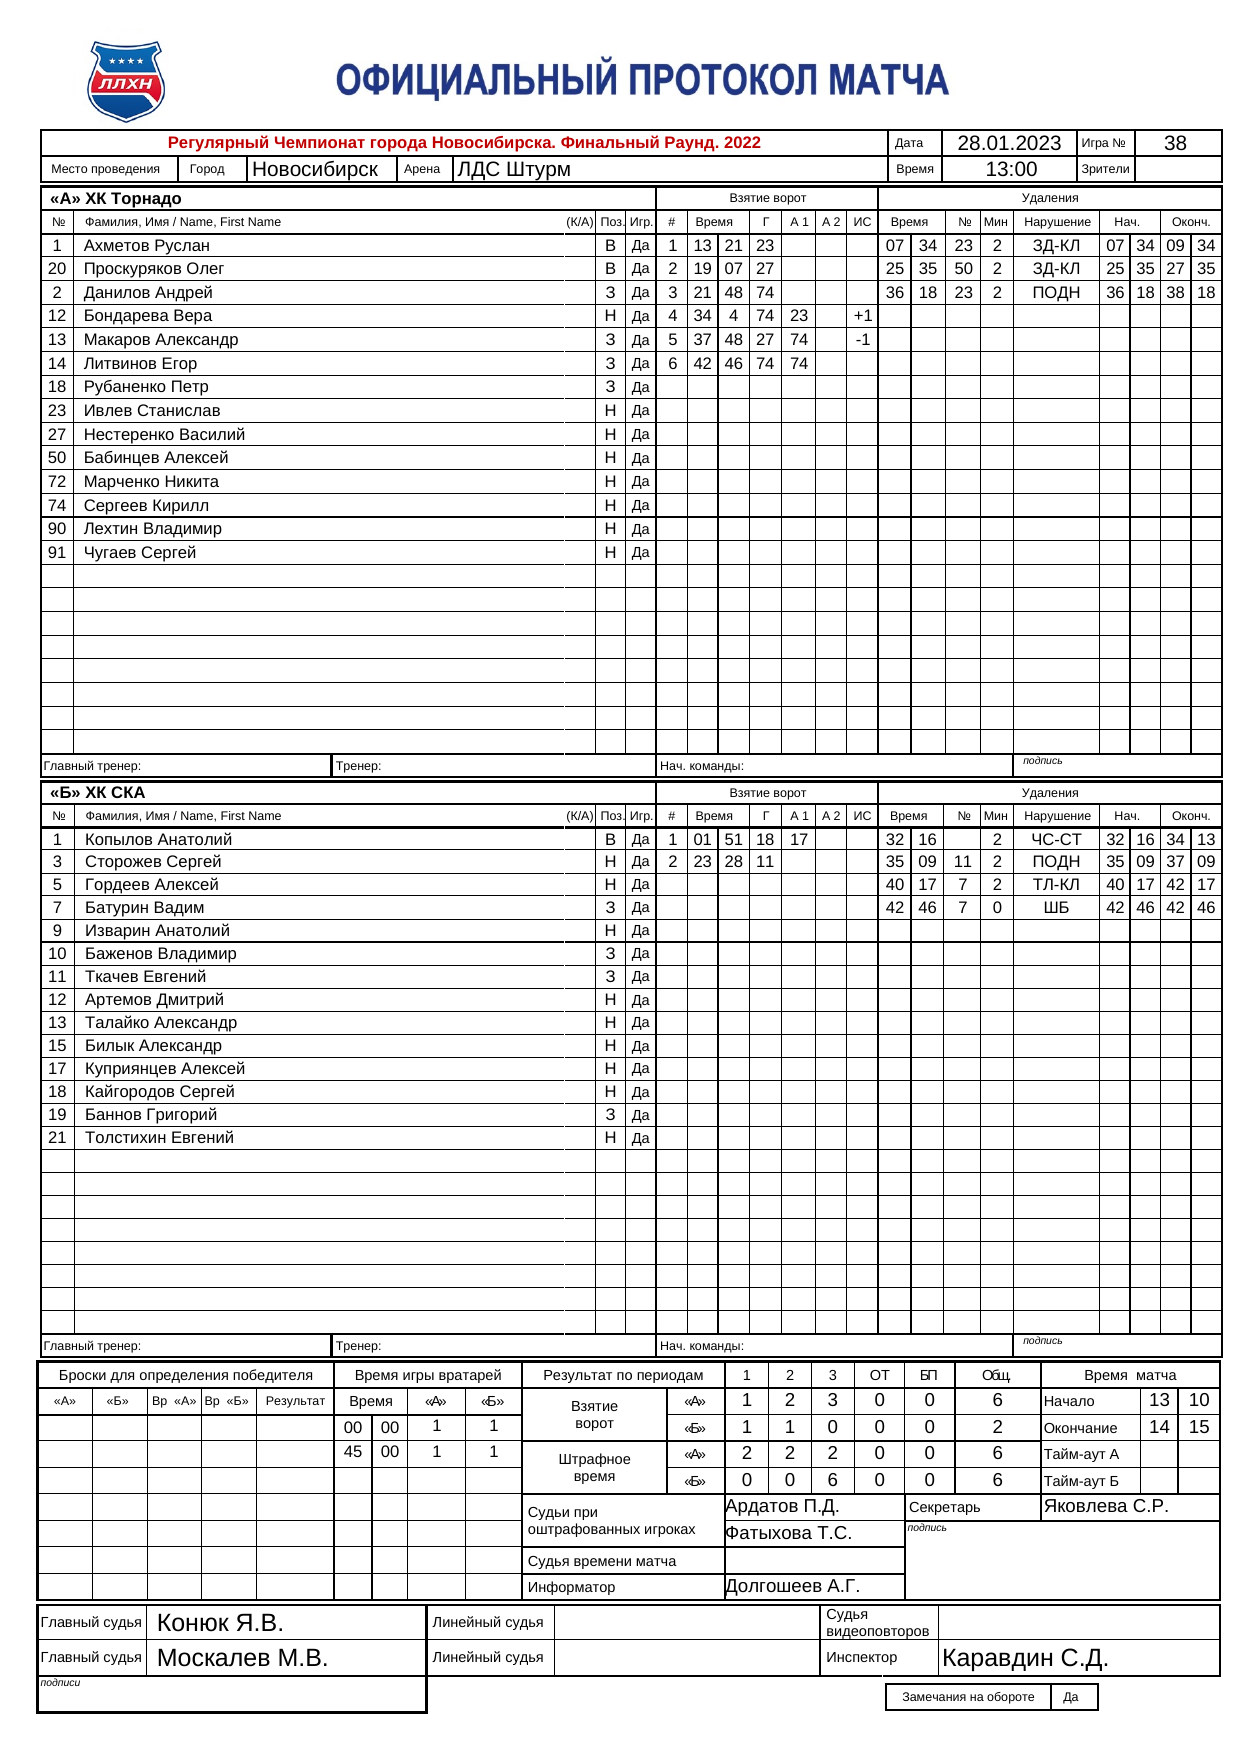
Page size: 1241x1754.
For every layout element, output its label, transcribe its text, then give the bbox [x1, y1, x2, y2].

table_cell [1131, 446, 1160, 469]
table_cell [847, 1035, 877, 1057]
table_cell Тайм-аут А [1042, 1441, 1140, 1467]
table_cell 0 [855, 1442, 904, 1467]
table_cell [1014, 1196, 1099, 1218]
table_cell [750, 1242, 781, 1264]
table_cell [565, 352, 595, 374]
table_cell [1131, 1288, 1160, 1310]
table_cell [1014, 1150, 1099, 1172]
table_cell [148, 1574, 201, 1599]
table_cell [1192, 1265, 1221, 1287]
table_cell [688, 730, 717, 753]
table_cell [1192, 1058, 1221, 1079]
table_cell [719, 707, 749, 729]
table_cell [750, 423, 781, 445]
table_cell Да [626, 896, 655, 918]
table_cell [719, 920, 749, 941]
table_cell [816, 1081, 846, 1103]
table_cell Данилов Андрей [74, 281, 564, 303]
table_cell [1014, 989, 1099, 1011]
table_cell [1131, 1104, 1160, 1126]
table_cell [750, 446, 781, 469]
table_cell [879, 470, 910, 493]
table_cell [565, 896, 595, 918]
table_cell [847, 1081, 877, 1103]
table_cell [1136, 157, 1221, 181]
table_cell [1192, 1127, 1221, 1149]
table_cell [1161, 470, 1190, 493]
table_cell [847, 281, 877, 303]
table_cell [39, 1468, 92, 1493]
table_cell [148, 1547, 201, 1573]
table_cell [981, 518, 1013, 540]
table_cell [626, 1196, 655, 1218]
table_cell «А» [668, 1389, 724, 1413]
table_cell [1014, 328, 1099, 351]
table_cell Г [750, 805, 781, 826]
table_cell подпись [906, 1522, 1219, 1599]
table_cell [847, 1242, 877, 1264]
table_cell [981, 1150, 1013, 1172]
table_cell [750, 1058, 781, 1079]
table_cell Поз. [596, 211, 625, 233]
table_cell [847, 588, 877, 611]
table_cell [1131, 966, 1160, 987]
table_cell [657, 518, 687, 540]
table_cell 32 [879, 829, 910, 849]
table_cell [1131, 328, 1160, 351]
table_cell Н [596, 518, 625, 540]
table_cell [1100, 1104, 1129, 1126]
table_cell [1192, 1173, 1221, 1195]
table_cell [565, 328, 595, 351]
table_cell [981, 1035, 1013, 1057]
table_cell [257, 1441, 333, 1467]
table_cell подпись [1014, 1335, 1221, 1356]
table_cell [1131, 1081, 1160, 1103]
table_cell [1100, 659, 1129, 682]
table_cell 11 [750, 850, 781, 872]
table_cell [946, 683, 980, 706]
table_cell [688, 1196, 717, 1218]
table_cell 2 [981, 235, 1013, 256]
table_cell 90 [42, 518, 73, 540]
table_cell [565, 683, 595, 706]
table_header Общ. [956, 1363, 1040, 1387]
table_cell [1014, 1081, 1099, 1103]
table_cell [1131, 1012, 1160, 1033]
table_cell Н [596, 1081, 625, 1103]
table_cell [565, 829, 595, 849]
table_cell [782, 1058, 815, 1079]
table_cell [466, 1494, 521, 1520]
table_cell [847, 1288, 877, 1310]
table_cell [782, 1173, 815, 1195]
table_cell Тренер: [333, 755, 655, 776]
table_cell [596, 565, 625, 587]
table_cell 15 [1179, 1415, 1219, 1440]
table_cell [565, 850, 595, 872]
table_cell [688, 612, 717, 634]
table_cell [719, 943, 749, 964]
table_cell [879, 565, 910, 587]
table_cell [912, 1012, 943, 1033]
table_cell [847, 494, 877, 516]
table_cell А 1 [782, 805, 815, 826]
table_cell [1131, 352, 1160, 374]
table_cell [879, 683, 910, 706]
table_cell 7 [944, 874, 980, 895]
table_cell [750, 1196, 781, 1218]
table_cell [847, 1127, 877, 1149]
table_cell [750, 1127, 781, 1149]
table_cell 35 [879, 850, 910, 872]
table_cell [657, 1311, 687, 1333]
table_cell [657, 1219, 687, 1241]
table_cell Ардатов П.Д. [726, 1495, 904, 1520]
table_cell [93, 1494, 147, 1520]
table_cell 0 [726, 1468, 768, 1493]
table_cell [719, 588, 749, 611]
table_cell Талайко Александр [75, 1012, 564, 1033]
table_cell [565, 1081, 595, 1103]
table_cell 45 [335, 1441, 371, 1467]
table_cell [981, 1265, 1013, 1287]
table_cell [688, 1127, 717, 1149]
table_header 38 [1136, 131, 1221, 155]
table_cell [750, 1173, 781, 1195]
table_cell Нач. команды: [657, 755, 1012, 776]
table_cell 10 [1179, 1389, 1219, 1413]
table_cell [596, 659, 625, 682]
table_cell [1131, 707, 1160, 729]
table_cell [1161, 1035, 1190, 1057]
table_cell 23 [782, 305, 815, 327]
table_cell [657, 1265, 687, 1287]
table_cell 7 [944, 896, 980, 918]
table_cell [782, 874, 815, 895]
table_cell [657, 446, 687, 469]
table_cell [816, 1219, 846, 1241]
table_cell [1100, 1012, 1129, 1033]
table_cell [1192, 494, 1221, 516]
table_cell [750, 399, 781, 422]
table_cell 21 [42, 1127, 74, 1149]
table_cell Да [626, 989, 655, 1011]
table_cell [565, 423, 595, 445]
table_cell Да [626, 352, 655, 374]
table_cell [688, 470, 717, 493]
table_cell [565, 470, 595, 493]
table_cell Да [626, 257, 655, 280]
table_cell Н [596, 1127, 625, 1149]
table_cell [657, 707, 687, 729]
table_header Результат по периодам [523, 1363, 724, 1387]
table_cell [1014, 1035, 1099, 1057]
table_cell Нарушение [1014, 805, 1099, 826]
table_cell 19 [42, 1104, 74, 1126]
table_cell [782, 920, 815, 941]
table_header Да [1052, 1685, 1097, 1709]
table_cell [750, 1035, 781, 1057]
table_cell [202, 1441, 256, 1467]
table_cell 40 [879, 874, 910, 895]
table_cell [335, 1468, 371, 1493]
table_cell [257, 1521, 333, 1546]
table_cell [39, 1521, 92, 1546]
table_cell [1131, 541, 1160, 564]
table_cell [750, 659, 781, 682]
table_cell Игр. [626, 805, 655, 826]
table_cell [1161, 1196, 1190, 1218]
table_cell 48 [719, 328, 749, 351]
table_cell [688, 896, 717, 918]
table_cell [148, 1494, 201, 1520]
table_cell [93, 1416, 147, 1440]
table_cell [816, 1104, 846, 1126]
table_cell [1131, 1173, 1160, 1195]
table_cell А 2 [816, 805, 846, 826]
table_cell [847, 659, 877, 682]
table_cell [946, 612, 980, 634]
table_cell [688, 446, 717, 469]
table_cell [657, 1012, 687, 1033]
table_cell [1192, 966, 1221, 987]
table_cell [257, 1416, 333, 1440]
table_cell В [596, 235, 625, 256]
table_cell [626, 565, 655, 587]
table_cell [944, 1219, 980, 1241]
table_cell З [596, 896, 625, 918]
table_cell [1014, 1173, 1099, 1195]
table_cell [202, 1416, 256, 1440]
table_cell [596, 1219, 625, 1241]
table_cell Да [626, 1058, 655, 1079]
table_cell Батурин Вадим [75, 896, 564, 918]
table_cell Г [750, 211, 781, 233]
table_cell [1131, 659, 1160, 682]
table_cell [1131, 565, 1160, 587]
table_cell [847, 565, 877, 587]
table_cell [879, 399, 910, 422]
table_cell 34 [1131, 235, 1160, 256]
table_cell 2 [769, 1442, 811, 1467]
table_cell Н [596, 1012, 625, 1033]
table_cell [688, 1081, 717, 1103]
table_cell [565, 920, 595, 941]
table_cell [782, 494, 815, 516]
table_cell [912, 1196, 943, 1218]
table_cell [816, 470, 846, 493]
table_cell [626, 707, 655, 729]
table_cell [782, 683, 815, 706]
table_cell [750, 636, 781, 658]
table_cell [879, 1219, 910, 1241]
table_cell [565, 1311, 595, 1333]
table_cell 0 [905, 1415, 954, 1440]
table_cell 3 [812, 1389, 854, 1413]
table_cell 35 [1131, 257, 1160, 280]
table_cell [816, 707, 846, 729]
table_cell [719, 565, 749, 587]
table_cell [782, 730, 815, 753]
table_cell [1014, 305, 1099, 327]
table_cell [1161, 1219, 1190, 1241]
table_cell [1100, 1150, 1129, 1172]
table_cell 34 [1161, 829, 1190, 849]
table_cell [946, 423, 980, 445]
table_cell [565, 399, 595, 422]
table_cell [912, 376, 945, 398]
table_cell [657, 874, 687, 895]
table_cell 17 [42, 1058, 74, 1079]
table_cell [981, 1288, 1013, 1310]
table_cell [879, 352, 910, 374]
table_cell Н [596, 920, 625, 941]
table_cell [946, 352, 980, 374]
table_cell Место проведения [42, 157, 177, 181]
table_cell 13:00 [943, 157, 1076, 181]
table_cell [719, 376, 749, 398]
table_cell [626, 1173, 655, 1195]
table_cell 18 [1131, 281, 1160, 303]
table_cell [1161, 352, 1190, 374]
table_cell 74 [750, 305, 781, 327]
table_cell Да [626, 305, 655, 327]
table_cell [946, 328, 980, 351]
table_cell Главный судья [39, 1606, 146, 1639]
table_cell [816, 1150, 846, 1172]
table_cell [1161, 446, 1190, 469]
table_cell [883, 1677, 1220, 1681]
table_cell 20 [42, 257, 73, 280]
table_cell Долгошеев А.Г. [726, 1575, 904, 1599]
table_cell [816, 376, 846, 398]
table_cell [912, 588, 945, 611]
table_cell Толстихин Евгений [75, 1127, 564, 1149]
table_cell [981, 305, 1013, 327]
table_cell [981, 612, 1013, 634]
table_cell Арена [398, 157, 452, 181]
table_cell [782, 966, 815, 987]
table_cell [1161, 1104, 1190, 1126]
table_cell [816, 636, 846, 658]
table_cell [912, 1288, 943, 1310]
table_header Регулярный Чемпионат города Новосибирска. Финальный Раунд. 2022 [42, 131, 887, 155]
table_cell [879, 636, 910, 658]
table_cell 18 [750, 829, 781, 849]
table_cell [981, 446, 1013, 469]
table_cell [816, 588, 846, 611]
table_cell [1192, 376, 1221, 398]
table_cell [1100, 1173, 1129, 1195]
table_cell Проскуряков Олег [74, 257, 564, 280]
table_cell [1014, 376, 1099, 398]
table_cell [1100, 730, 1129, 753]
table_cell Информатор [523, 1575, 724, 1599]
table_cell [912, 518, 945, 540]
table_cell [981, 1242, 1013, 1264]
table_cell [944, 1196, 980, 1218]
table_cell [408, 1547, 465, 1573]
table_cell [1161, 305, 1190, 327]
table_cell [1161, 1265, 1190, 1287]
table_cell [42, 1242, 74, 1264]
table_cell [1161, 636, 1190, 658]
table_cell [782, 1288, 815, 1310]
table_cell [879, 1242, 910, 1264]
table_header Удаления [879, 783, 1221, 803]
table_cell [1131, 399, 1160, 422]
table_cell [750, 518, 781, 540]
table_cell [657, 1150, 687, 1172]
table_cell [657, 966, 687, 987]
table_cell [657, 989, 687, 1011]
table_cell [1192, 1219, 1221, 1241]
table_cell [750, 943, 781, 964]
table_cell 74 [782, 328, 815, 351]
table_cell [750, 1150, 781, 1172]
table_cell [816, 920, 846, 941]
table_cell [1161, 1127, 1190, 1149]
table_cell 46 [1131, 896, 1160, 918]
table_cell [782, 399, 815, 422]
table_cell [39, 1494, 92, 1520]
table_cell [1014, 446, 1099, 469]
table_cell 2 [981, 874, 1013, 895]
table_cell [408, 1521, 465, 1546]
table_cell [1161, 376, 1190, 398]
table_cell [782, 376, 815, 398]
table_cell Ахметов Руслан [74, 235, 564, 256]
table_cell [944, 989, 980, 1011]
table_cell [1161, 518, 1190, 540]
table_cell [719, 446, 749, 469]
table_cell [1192, 612, 1221, 634]
table_cell [782, 1081, 815, 1103]
table_cell Макаров Александр [74, 328, 564, 351]
table_cell [408, 1494, 465, 1520]
table_cell [565, 376, 595, 398]
table_cell [879, 305, 910, 327]
table_cell Н [596, 989, 625, 1011]
table_cell [1192, 1081, 1221, 1103]
table_cell [657, 588, 687, 611]
table_cell [596, 1196, 625, 1218]
table_cell [373, 1494, 407, 1520]
table_cell «Б» [668, 1415, 724, 1440]
table_cell [816, 1265, 846, 1287]
table_cell [75, 1311, 564, 1333]
table_cell 6 [956, 1442, 1040, 1467]
table_cell Да [626, 874, 655, 895]
table_cell [1131, 423, 1160, 445]
table_cell [565, 636, 595, 658]
table_cell [688, 943, 717, 964]
table_cell [1192, 989, 1221, 1011]
table_cell Начало [1042, 1389, 1140, 1413]
table_cell [847, 874, 877, 895]
table_cell 7 [42, 896, 74, 918]
table_cell 36 [879, 281, 910, 303]
table_cell [981, 683, 1013, 706]
table_cell Да [626, 1127, 655, 1149]
table_cell [750, 1311, 781, 1333]
table_cell [148, 1521, 201, 1546]
table_cell [912, 1035, 943, 1057]
table_cell Да [626, 470, 655, 493]
table_cell Мин [981, 805, 1013, 826]
table_cell [912, 707, 945, 729]
table_cell [1161, 920, 1190, 941]
table_cell [719, 1104, 749, 1126]
table_cell [816, 565, 846, 587]
table_cell [565, 257, 595, 280]
table_cell [1131, 1311, 1160, 1333]
table_cell [42, 683, 73, 706]
table_cell [816, 1173, 846, 1195]
table_cell [74, 588, 564, 611]
table_cell [816, 257, 846, 280]
table_cell ИС [847, 805, 877, 826]
table_cell Конюк Я.В. [147, 1606, 425, 1639]
table_cell [1192, 305, 1221, 327]
table_cell [750, 1219, 781, 1241]
table_cell [596, 683, 625, 706]
table_cell Да [626, 1035, 655, 1057]
table_cell [816, 683, 846, 706]
table_cell [847, 257, 877, 280]
table_cell -1 [847, 328, 877, 351]
table_cell 2 [657, 257, 687, 280]
table_cell 18 [42, 1081, 74, 1103]
table_cell [1179, 1468, 1219, 1493]
table_cell [626, 1150, 655, 1172]
table_cell [1192, 588, 1221, 611]
table_cell Марченко Никита [74, 470, 564, 493]
table_cell 2 [956, 1415, 1040, 1440]
table_cell [626, 730, 655, 753]
table_cell [657, 1196, 687, 1218]
table_cell Н [596, 494, 625, 516]
table_cell [1014, 1219, 1099, 1241]
table_cell [1014, 494, 1099, 516]
table_cell № [42, 211, 73, 233]
table_cell 74 [782, 352, 815, 374]
table_cell [596, 1242, 625, 1264]
table_cell 0 [905, 1468, 954, 1493]
table_cell ПОДН [1014, 281, 1099, 303]
table_cell [981, 494, 1013, 516]
table_cell 09 [1192, 850, 1221, 872]
table_cell [565, 1219, 595, 1241]
table_cell 23 [42, 399, 73, 422]
table_cell [719, 989, 749, 1011]
table_cell [981, 565, 1013, 587]
table_cell (К/А) [565, 211, 595, 233]
table_cell [626, 1288, 655, 1310]
table_cell Баженов Владимир [75, 943, 564, 964]
table_cell [946, 446, 980, 469]
table_cell [847, 235, 877, 256]
table_cell [782, 257, 815, 280]
table_cell [816, 1196, 846, 1218]
table_cell [912, 659, 945, 682]
table_cell Да [626, 541, 655, 564]
table_cell [912, 730, 945, 753]
table_cell «А» [39, 1389, 92, 1413]
table_cell 07 [879, 235, 910, 256]
table_cell [782, 565, 815, 587]
table_cell [42, 1173, 74, 1195]
table_cell [981, 1173, 1013, 1195]
table_cell З [596, 352, 625, 374]
table_cell [1100, 943, 1129, 964]
table_cell [1192, 1012, 1221, 1033]
table_cell [816, 235, 846, 256]
table_cell [688, 1058, 717, 1079]
table_cell [565, 1196, 595, 1218]
table_cell [750, 541, 781, 564]
table_cell [657, 494, 687, 516]
table_cell [657, 1173, 687, 1195]
table_cell [688, 659, 717, 682]
table_header 1 [726, 1363, 768, 1387]
table_header «А» ХК Торнадо [42, 188, 655, 209]
table_cell [912, 1265, 943, 1287]
table_cell [1192, 518, 1221, 540]
table_cell [912, 612, 945, 634]
table_cell [1131, 943, 1160, 964]
table_cell [408, 1468, 465, 1493]
table_cell [257, 1547, 333, 1573]
table_cell [565, 541, 595, 564]
table_cell [879, 588, 910, 611]
table_cell [719, 1058, 749, 1079]
table_cell [782, 588, 815, 611]
table_cell [939, 1606, 1219, 1639]
table_cell [1161, 328, 1190, 351]
table_cell «А» [668, 1442, 724, 1467]
table_cell Взятие ворот [523, 1389, 666, 1440]
table_cell [912, 1150, 943, 1172]
table_cell [847, 829, 877, 849]
table_cell 0 [981, 896, 1013, 918]
table_cell [1014, 518, 1099, 540]
table_cell [782, 1104, 815, 1126]
table_cell Яковлева С.Р. [1042, 1495, 1219, 1520]
table_cell [1014, 659, 1099, 682]
table_cell [688, 1288, 717, 1310]
table_cell З [596, 966, 625, 987]
table_cell [847, 399, 877, 422]
table_cell [93, 1574, 147, 1599]
table_cell [879, 494, 910, 516]
table_cell [719, 541, 749, 564]
table_cell [782, 541, 815, 564]
table_cell (К/А) [565, 805, 595, 826]
table_cell 0 [812, 1415, 854, 1440]
table_cell [1100, 541, 1129, 564]
table_cell А 1 [782, 211, 815, 233]
table_cell [879, 989, 910, 1011]
table_cell [1161, 1311, 1190, 1333]
table_cell 07 [1100, 235, 1129, 256]
table_cell Н [596, 470, 625, 493]
table_cell 21 [688, 281, 717, 303]
table_cell [782, 281, 815, 303]
table_cell [74, 730, 564, 753]
table_cell [719, 1127, 749, 1149]
table_cell Кайгородов Сергей [75, 1081, 564, 1103]
table_cell 00 [373, 1416, 407, 1440]
table_cell [816, 943, 846, 964]
table_cell [466, 1547, 521, 1573]
table_cell [782, 636, 815, 658]
table_cell Судья видеоповторов [821, 1606, 938, 1639]
table_cell [1131, 494, 1160, 516]
table_cell [688, 1104, 717, 1126]
table_cell Чугаев Сергей [74, 541, 564, 564]
table_cell 4 [719, 305, 749, 327]
table_cell [1014, 1242, 1099, 1264]
table_cell [1192, 920, 1221, 941]
table_cell [750, 683, 781, 706]
table_cell Артемов Дмитрий [75, 989, 564, 1011]
table_cell подпись [1014, 755, 1221, 776]
table_cell [946, 588, 980, 611]
table_cell [981, 541, 1013, 564]
table_cell 1 [42, 829, 74, 849]
table_cell [879, 943, 910, 964]
table_cell 46 [719, 352, 749, 374]
table_cell [946, 636, 980, 658]
table_header Удаления [879, 188, 1221, 209]
table_cell [912, 446, 945, 469]
table_cell 17 [1131, 874, 1160, 895]
table_cell [847, 989, 877, 1011]
table_cell Судьи при оштрафованных игроках [523, 1495, 724, 1546]
table_cell 27 [750, 328, 781, 351]
table_cell [782, 659, 815, 682]
table_cell [657, 943, 687, 964]
table_cell [981, 588, 1013, 611]
table_cell [657, 1104, 687, 1126]
table_cell [782, 518, 815, 540]
table_cell [42, 1265, 74, 1287]
table_cell [688, 707, 717, 729]
table_cell Время [889, 157, 941, 181]
table_cell Да [626, 829, 655, 849]
table_cell Время [688, 805, 749, 826]
table_cell [1100, 494, 1129, 516]
table_cell [847, 470, 877, 493]
table_cell [688, 588, 717, 611]
table_cell Время [335, 1389, 407, 1413]
table_cell [1192, 541, 1221, 564]
table_cell [782, 1150, 815, 1172]
table_cell З [596, 328, 625, 351]
table_cell [981, 707, 1013, 729]
table_cell [944, 966, 980, 987]
table_cell [719, 1311, 749, 1333]
table_cell 74 [750, 352, 781, 374]
table_cell [719, 1173, 749, 1195]
table_cell ИС [847, 211, 877, 233]
table_cell Поз. [596, 805, 625, 826]
table_cell [1100, 920, 1129, 941]
table_cell Н [596, 541, 625, 564]
table_cell [912, 636, 945, 658]
table_cell Рубаненко Петр [74, 376, 564, 398]
table_cell [879, 1058, 910, 1079]
table_cell [750, 1104, 781, 1126]
table_cell [565, 1150, 595, 1172]
table_cell [1100, 470, 1129, 493]
table_cell Фатыхова Т.С. [726, 1521, 904, 1546]
table_cell [148, 1441, 201, 1467]
table_cell [1100, 1288, 1129, 1310]
table_cell [816, 541, 846, 564]
table_cell [1131, 376, 1160, 398]
table_cell [626, 612, 655, 634]
table_cell № [946, 211, 980, 233]
table_cell [719, 470, 749, 493]
table_cell 14 [42, 352, 73, 374]
table_cell [816, 1012, 846, 1033]
table_cell [719, 1150, 749, 1172]
table_cell [946, 659, 980, 682]
table_cell [565, 494, 595, 516]
table_cell [688, 1265, 717, 1287]
table_cell [1192, 707, 1221, 729]
table_cell [1014, 612, 1099, 634]
table_cell [1100, 1127, 1129, 1149]
table_cell [1192, 328, 1221, 351]
table_cell [912, 565, 945, 587]
table_cell [1014, 636, 1099, 658]
table_cell [1014, 966, 1099, 987]
table_cell [879, 1265, 910, 1287]
table_cell Н [596, 850, 625, 872]
table_cell Н [596, 1058, 625, 1079]
table_cell № [42, 805, 74, 826]
table_cell Тренер: [333, 1335, 655, 1356]
table_cell Штрафное время [523, 1442, 666, 1493]
table_cell 34 [1192, 235, 1221, 256]
table_cell [750, 612, 781, 634]
table_cell Ивлев Станислав [74, 399, 564, 422]
table_cell Результат [257, 1389, 333, 1413]
table_cell ШБ [1014, 896, 1099, 918]
table_cell [1131, 612, 1160, 634]
table_cell Копылов Анатолий [75, 829, 564, 849]
table_cell [719, 683, 749, 706]
table_cell [981, 423, 1013, 445]
table_cell [719, 896, 749, 918]
table_cell [816, 494, 846, 516]
table_cell [1100, 1311, 1129, 1333]
table_cell [944, 1104, 980, 1126]
table_cell 1 [726, 1389, 768, 1413]
table_cell [816, 829, 846, 849]
table_cell [750, 730, 781, 753]
table_cell Оконч. [1161, 805, 1221, 826]
table_cell [42, 1219, 74, 1241]
table_cell [719, 612, 749, 634]
table_cell 37 [1161, 850, 1190, 872]
table_cell [719, 659, 749, 682]
table_cell А 2 [816, 211, 846, 233]
table_cell [726, 1548, 904, 1573]
table_cell [1100, 1265, 1129, 1287]
table_cell [565, 588, 595, 611]
table_cell [816, 446, 846, 469]
table_cell [626, 1265, 655, 1287]
table_cell Да [626, 446, 655, 469]
table_cell [688, 1035, 717, 1057]
table_cell 13 [1141, 1389, 1177, 1413]
table_cell 1 [769, 1415, 811, 1440]
table_cell Фамилия, Имя / Name, First Name [74, 211, 565, 233]
table_cell [565, 1058, 595, 1079]
table_cell 01 [688, 829, 717, 849]
table_cell [202, 1468, 256, 1493]
table_cell [688, 376, 717, 398]
table_cell [1100, 612, 1129, 634]
table_cell [782, 235, 815, 256]
table_cell Бабинцев Алексей [74, 446, 564, 469]
table_cell [257, 1494, 333, 1520]
table_cell Н [596, 446, 625, 469]
table_cell [816, 874, 846, 895]
table_cell [1192, 423, 1221, 445]
table_cell 42 [688, 352, 717, 374]
table_cell [946, 518, 980, 540]
table_cell 74 [750, 281, 781, 303]
table_cell [782, 707, 815, 729]
table_cell [75, 1150, 564, 1172]
table_cell 23 [946, 235, 980, 256]
table_cell Да [626, 920, 655, 941]
table_cell [879, 1012, 910, 1033]
table_cell Город [179, 157, 246, 181]
table_cell Нарушение [1014, 211, 1099, 233]
table_cell 6 [812, 1468, 854, 1493]
table_cell [1161, 1242, 1190, 1264]
table_header 2 [769, 1363, 811, 1387]
table_cell Баннов Григорий [75, 1104, 564, 1126]
table_cell [1161, 659, 1190, 682]
table_cell [1161, 423, 1190, 445]
table_cell [93, 1441, 147, 1467]
table_cell [565, 989, 595, 1011]
table_cell [42, 1288, 74, 1310]
table_cell [719, 874, 749, 895]
table_cell [1100, 399, 1129, 422]
table_cell [202, 1521, 256, 1546]
table_cell [816, 1058, 846, 1079]
table_cell [657, 636, 687, 658]
table_cell [944, 1035, 980, 1057]
table_cell [1141, 1468, 1177, 1493]
table_cell [879, 1081, 910, 1103]
table_cell [912, 1219, 943, 1241]
table_cell [981, 1311, 1013, 1333]
table_cell [719, 399, 749, 422]
table_cell [782, 470, 815, 493]
table_cell [1141, 1441, 1177, 1467]
table_cell [1100, 305, 1129, 327]
table_cell [847, 1196, 877, 1218]
table_cell 23 [688, 850, 717, 872]
table_cell Каравдин С.Д. [939, 1640, 1219, 1675]
table_cell [1161, 1288, 1190, 1310]
table_cell [1014, 588, 1099, 611]
table_cell [565, 966, 595, 987]
table_cell [946, 541, 980, 564]
table_cell Н [596, 423, 625, 445]
table_cell [335, 1547, 371, 1573]
table_cell Фамилия, Имя / Name, First Name [75, 805, 565, 826]
table_cell [657, 1127, 687, 1149]
table_cell [816, 1311, 846, 1333]
table_cell [1014, 352, 1099, 374]
table_cell 09 [912, 850, 943, 872]
table_cell [657, 1081, 687, 1103]
table_cell [816, 730, 846, 753]
table_cell [750, 565, 781, 587]
table_cell [75, 1173, 564, 1195]
table_cell [912, 494, 945, 516]
table_cell [944, 1242, 980, 1264]
table_cell [1100, 446, 1129, 469]
table_cell [42, 565, 73, 587]
table_cell 09 [1161, 235, 1190, 256]
table_cell [626, 588, 655, 611]
table_cell [596, 1288, 625, 1310]
table_cell Да [626, 494, 655, 516]
table_cell [466, 1574, 521, 1599]
table_cell 18 [912, 281, 945, 303]
table_cell [946, 730, 980, 753]
table_cell [1100, 423, 1129, 445]
table_cell [1014, 943, 1099, 964]
table_cell [816, 399, 846, 422]
table_cell Вр «А» [148, 1389, 201, 1413]
table_cell [335, 1521, 371, 1546]
table_cell Да [626, 399, 655, 422]
table_cell 91 [42, 541, 73, 564]
table_cell 36 [1100, 281, 1129, 303]
table_cell Билык Александр [75, 1035, 564, 1057]
table_cell Да [626, 1104, 655, 1126]
table_cell Инспектор [821, 1640, 938, 1675]
table_cell [466, 1521, 521, 1546]
table_cell [1192, 636, 1221, 658]
table_cell [847, 1150, 877, 1172]
table_cell [257, 1468, 333, 1493]
table_cell [816, 1127, 846, 1149]
table_cell 12 [42, 989, 74, 1011]
table_cell Сторожев Сергей [75, 850, 564, 872]
table_cell [847, 850, 877, 872]
table_cell [782, 1012, 815, 1033]
table_cell [719, 1219, 749, 1241]
table_cell [1131, 1196, 1160, 1218]
table_cell [657, 1058, 687, 1079]
table_cell 2 [981, 257, 1013, 280]
table_cell 46 [912, 896, 943, 918]
table_cell [257, 1574, 333, 1599]
table_cell [946, 707, 980, 729]
table_cell 25 [879, 257, 910, 280]
table_cell Мин [981, 211, 1013, 233]
table_cell [596, 588, 625, 611]
table_cell [847, 1219, 877, 1241]
table_cell [847, 707, 877, 729]
table_cell Куприянцев Алексей [75, 1058, 564, 1079]
table_cell [596, 1265, 625, 1287]
table_header Время матча [1042, 1363, 1219, 1387]
table_cell [565, 1035, 595, 1057]
table_cell [42, 1196, 74, 1218]
table_cell [688, 423, 717, 445]
table_cell [565, 281, 595, 303]
table_cell [1192, 352, 1221, 374]
table_cell [981, 636, 1013, 658]
table_cell 35 [912, 257, 945, 280]
table_cell 0 [905, 1389, 954, 1413]
table_cell [688, 966, 717, 987]
table_cell 27 [750, 257, 781, 280]
table_cell [782, 1242, 815, 1264]
table_cell [1100, 1196, 1129, 1218]
table_cell [782, 1311, 815, 1333]
table_cell [1179, 1441, 1219, 1467]
table_cell [688, 1242, 717, 1264]
table_cell 6 [956, 1389, 1040, 1413]
table_cell Н [596, 305, 625, 327]
table_cell Время [879, 211, 945, 233]
table_cell [750, 896, 781, 918]
table_cell [373, 1574, 407, 1599]
table_cell [847, 1265, 877, 1287]
table_cell [847, 636, 877, 658]
table_cell [946, 494, 980, 516]
table_cell [944, 829, 980, 849]
table_cell [202, 1494, 256, 1520]
table_cell [688, 541, 717, 564]
table_cell [816, 281, 846, 303]
table_cell Да [626, 235, 655, 256]
table_cell [847, 1173, 877, 1195]
table_cell [1161, 1150, 1190, 1172]
table_cell 42 [1161, 874, 1190, 895]
table_cell «А» [408, 1389, 465, 1413]
table_cell [944, 1081, 980, 1103]
table_cell [719, 1012, 749, 1033]
table_cell 09 [1131, 850, 1160, 872]
table_header «Б» ХК СКА [42, 783, 655, 803]
table_cell [688, 565, 717, 587]
table_cell [750, 874, 781, 895]
table_cell [847, 1058, 877, 1079]
table_cell [782, 612, 815, 634]
table_cell 16 [1131, 829, 1160, 849]
table_cell 51 [719, 829, 749, 849]
table_cell [565, 1173, 595, 1195]
table_cell 46 [1192, 896, 1221, 918]
table_cell [657, 683, 687, 706]
table_cell [816, 989, 846, 1011]
table_cell [816, 518, 846, 540]
table_cell [981, 352, 1013, 374]
table_cell [816, 850, 846, 872]
table_cell [1192, 1311, 1221, 1333]
table_cell 11 [42, 966, 74, 987]
table_cell [847, 423, 877, 445]
table_cell [782, 1196, 815, 1218]
table_cell [657, 1242, 687, 1264]
table_cell 17 [782, 829, 815, 849]
table_cell [816, 305, 846, 327]
table_cell Да [626, 943, 655, 964]
table_cell [74, 707, 564, 729]
table_cell 19 [688, 257, 717, 280]
table_cell З [596, 376, 625, 398]
table_cell [847, 730, 877, 753]
table_cell [847, 966, 877, 987]
table_cell [879, 1104, 910, 1126]
table_cell [1131, 730, 1160, 753]
table_cell [750, 707, 781, 729]
table_cell 2 [42, 281, 73, 303]
table_cell [782, 1035, 815, 1057]
table_cell 40 [1100, 874, 1129, 895]
table_cell [879, 1196, 910, 1218]
table_cell [912, 399, 945, 422]
table_cell 1 [408, 1441, 465, 1467]
table_cell [981, 376, 1013, 398]
table_cell [1192, 1150, 1221, 1172]
table_cell [782, 943, 815, 964]
table_cell [688, 920, 717, 941]
table_cell Изварин Анатолий [75, 920, 564, 941]
table_cell 4 [657, 305, 687, 327]
table_cell [565, 565, 595, 587]
table_cell [981, 1196, 1013, 1218]
table_cell [335, 1494, 371, 1520]
table_cell [1100, 989, 1129, 1011]
table_cell [565, 730, 595, 753]
table_cell Да [626, 281, 655, 303]
table_cell [750, 966, 781, 987]
table_cell [688, 399, 717, 422]
table_cell [1161, 1081, 1190, 1103]
table_cell [912, 328, 945, 351]
table_cell [688, 518, 717, 540]
table_cell 35 [1100, 850, 1129, 872]
table_cell [981, 920, 1013, 941]
table_cell [719, 966, 749, 987]
table_cell ЗД-КЛ [1014, 235, 1099, 256]
table_cell [373, 1547, 407, 1573]
table_cell 38 [1161, 281, 1190, 303]
table_cell # [657, 211, 687, 233]
table_cell [596, 636, 625, 658]
table_cell 13 [1192, 829, 1221, 849]
table_cell [1131, 920, 1160, 941]
table_cell 2 [726, 1442, 768, 1467]
table_cell [688, 874, 717, 895]
table_cell [946, 376, 980, 398]
table_cell [944, 1173, 980, 1195]
table_header Игра № [1078, 131, 1134, 155]
table_cell [1161, 989, 1190, 1011]
table_cell [1014, 1311, 1099, 1333]
table_cell [782, 423, 815, 445]
table_cell [657, 423, 687, 445]
table_cell [719, 636, 749, 658]
table_cell [879, 1035, 910, 1057]
table_cell [565, 235, 595, 256]
table_cell [944, 1127, 980, 1149]
table_cell [981, 989, 1013, 1011]
table_cell [626, 636, 655, 658]
table_cell [912, 966, 943, 987]
table_cell [912, 989, 943, 1011]
table_cell [1192, 446, 1221, 469]
table_cell 27 [1161, 257, 1190, 280]
table_cell 34 [688, 305, 717, 327]
table_cell Главный тренер: [42, 755, 330, 776]
table_cell [596, 707, 625, 729]
table_cell [596, 730, 625, 753]
table_cell [565, 1012, 595, 1033]
table_cell [879, 518, 910, 540]
table_cell [1161, 494, 1190, 516]
table_cell [688, 494, 717, 516]
table_cell 2 [812, 1442, 854, 1467]
table_cell [782, 850, 815, 872]
table_cell [596, 1173, 625, 1195]
table_cell Гордеев Алексей [75, 874, 564, 895]
table_cell [1161, 966, 1190, 987]
table_cell [1192, 1035, 1221, 1057]
table_cell Окончание [1042, 1415, 1140, 1440]
table_cell 34 [912, 235, 945, 256]
table_cell [816, 423, 846, 445]
table_cell [1161, 1173, 1190, 1195]
table_cell [1161, 730, 1190, 753]
table_cell [565, 1127, 595, 1149]
table_header ОТ [855, 1363, 904, 1387]
table_cell Судья времени матча [523, 1548, 724, 1573]
table_cell [782, 989, 815, 1011]
table_cell [944, 1150, 980, 1172]
table_cell [1131, 1219, 1160, 1241]
table_cell [879, 920, 910, 941]
table_cell [750, 470, 781, 493]
table_cell [565, 1265, 595, 1287]
table_cell [879, 1150, 910, 1172]
table_cell [912, 1081, 943, 1103]
table_cell [816, 328, 846, 351]
table_cell 0 [855, 1468, 904, 1493]
table_cell [565, 1242, 595, 1264]
table_cell 0 [855, 1389, 904, 1413]
table_cell Оконч. [1161, 211, 1221, 233]
table_cell [719, 1288, 749, 1310]
table_cell [879, 541, 910, 564]
table_cell [750, 1265, 781, 1287]
table_cell [626, 1242, 655, 1264]
table_cell 37 [688, 328, 717, 351]
table_cell [565, 518, 595, 540]
table_cell [1014, 423, 1099, 445]
table_cell 3 [657, 281, 687, 303]
table_cell ТЛ-КЛ [1014, 874, 1099, 895]
table_cell 11 [944, 850, 980, 872]
table_cell [946, 399, 980, 422]
table_cell [626, 1219, 655, 1241]
table_cell [946, 305, 980, 327]
table_cell [1014, 1288, 1099, 1310]
table_cell [946, 470, 980, 493]
picture [5, 28, 1179, 129]
table_cell [1192, 659, 1221, 682]
table_cell [750, 1012, 781, 1033]
table_cell [1014, 683, 1099, 706]
table_cell 12 [42, 305, 73, 327]
table_cell [879, 707, 910, 729]
table_cell Сергеев Кирилл [74, 494, 564, 516]
table_cell [879, 376, 910, 398]
table_cell ЗД-КЛ [1014, 257, 1099, 280]
table_cell 1 [466, 1441, 521, 1467]
table_cell [1192, 1196, 1221, 1218]
table_cell [555, 1606, 819, 1639]
table_cell [879, 659, 910, 682]
table_cell [626, 1311, 655, 1333]
table_cell [719, 1242, 749, 1264]
table_cell [847, 683, 877, 706]
table_cell 07 [719, 257, 749, 280]
table_cell [879, 423, 910, 445]
table_cell 6 [956, 1468, 1040, 1493]
table_cell [816, 1288, 846, 1310]
table_cell [93, 1547, 147, 1573]
table_cell [75, 1242, 564, 1264]
table_cell [1161, 943, 1190, 964]
table_cell 0 [769, 1468, 811, 1493]
table_cell 15 [42, 1035, 74, 1057]
table_cell [981, 1104, 1013, 1126]
table_cell подписи [39, 1677, 425, 1711]
table_cell [981, 1127, 1013, 1149]
table_cell 17 [912, 874, 943, 895]
table_cell [657, 470, 687, 493]
table_cell [719, 730, 749, 753]
table_cell [688, 989, 717, 1011]
table_cell 5 [42, 874, 74, 895]
table_cell [657, 896, 687, 918]
table_cell [1100, 707, 1129, 729]
table_cell [657, 565, 687, 587]
table_cell [1131, 1058, 1160, 1079]
table_cell [912, 423, 945, 445]
table_cell [944, 920, 980, 941]
table_cell [816, 612, 846, 634]
table_cell [912, 1173, 943, 1195]
table_cell [42, 1311, 74, 1333]
table_cell З [596, 1104, 625, 1126]
table_cell Вр «Б» [202, 1389, 256, 1413]
table_cell [912, 470, 945, 493]
table_cell [1161, 565, 1190, 587]
table_cell [782, 1127, 815, 1149]
table_cell [1100, 588, 1129, 611]
table_cell [1131, 305, 1160, 327]
table_cell [565, 707, 595, 729]
table_cell [202, 1547, 256, 1573]
table_cell Лехтин Владимир [74, 518, 564, 540]
table_cell [39, 1441, 92, 1467]
table_cell [981, 399, 1013, 422]
table_cell [719, 423, 749, 445]
table_header БП [905, 1363, 954, 1387]
table_cell Нач. [1100, 805, 1160, 826]
table_cell [1192, 1288, 1221, 1310]
table_cell [816, 966, 846, 987]
table_cell [944, 1265, 980, 1287]
table_cell 17 [1192, 874, 1221, 895]
table_cell [42, 636, 73, 658]
table_cell [408, 1574, 465, 1599]
table_cell 74 [42, 494, 73, 516]
table_cell Игр. [626, 211, 655, 233]
table_cell [42, 1150, 74, 1172]
table_cell Москалев М.В. [147, 1640, 425, 1675]
table_cell [912, 943, 943, 964]
table_header Взятие ворот [657, 783, 877, 803]
table_cell [688, 636, 717, 658]
table_cell «Б » [466, 1389, 521, 1413]
table_cell Нач. [1100, 211, 1160, 233]
table_cell [981, 659, 1013, 682]
table_cell [847, 446, 877, 469]
table_cell [1100, 1035, 1129, 1057]
table_cell Да [626, 376, 655, 398]
table_cell [93, 1468, 147, 1493]
table_cell [688, 1012, 717, 1033]
table_cell [1100, 1058, 1129, 1079]
table_cell [750, 1081, 781, 1103]
table_cell [42, 612, 73, 634]
table_header Дата [889, 131, 941, 155]
table_cell 13 [688, 235, 717, 256]
table_cell [944, 943, 980, 964]
table_cell [1100, 328, 1129, 351]
table_cell 28 [719, 850, 749, 872]
table_cell [1131, 1150, 1160, 1172]
table_cell [596, 1311, 625, 1333]
table_cell [1014, 707, 1099, 729]
table_cell [1192, 565, 1221, 587]
table_cell 50 [42, 446, 73, 469]
table_cell [74, 565, 564, 587]
table_cell [912, 352, 945, 374]
table_cell 42 [1100, 896, 1129, 918]
table_cell [565, 305, 595, 327]
table_cell Ткачев Евгений [75, 966, 564, 987]
table_cell [565, 943, 595, 964]
table_cell [847, 896, 877, 918]
table_cell [1131, 1127, 1160, 1149]
table_cell [782, 896, 815, 918]
table_cell [1131, 683, 1160, 706]
table_cell [93, 1521, 147, 1546]
table_cell 2 [769, 1389, 811, 1413]
table_cell «Б» [93, 1389, 147, 1413]
table_cell Н [596, 874, 625, 895]
table_header Броски для определения победителя [39, 1363, 333, 1387]
table_cell 0 [855, 1415, 904, 1440]
table_cell [657, 730, 687, 753]
table_cell [981, 966, 1013, 987]
table_cell [565, 446, 595, 469]
table_cell [719, 1196, 749, 1218]
table_cell 18 [42, 376, 73, 398]
table_cell [373, 1468, 407, 1493]
table_cell [1014, 399, 1099, 422]
table_cell # [657, 805, 687, 826]
table_cell Да [626, 1012, 655, 1033]
table_cell [1100, 683, 1129, 706]
table_cell [879, 1173, 910, 1195]
table_cell [148, 1468, 201, 1493]
table_cell [1192, 730, 1221, 753]
table_cell [981, 1012, 1013, 1033]
table_cell [1161, 707, 1190, 729]
table_cell Главный судья [39, 1640, 146, 1675]
table_cell [39, 1574, 92, 1599]
table_cell [847, 920, 877, 941]
table_cell [1192, 1104, 1221, 1126]
table_cell [912, 541, 945, 564]
table_cell [1014, 470, 1099, 493]
table_cell [1192, 1242, 1221, 1264]
table_cell [1131, 1265, 1160, 1287]
table_cell Зрители [1078, 157, 1134, 181]
table_cell [1100, 352, 1129, 374]
table_cell [912, 1127, 943, 1149]
table_cell [1014, 1012, 1099, 1033]
table_cell [816, 1035, 846, 1057]
table_cell [565, 1104, 595, 1126]
table_cell +1 [847, 305, 877, 327]
table_cell [879, 1311, 910, 1333]
table_cell [816, 896, 846, 918]
table_header Взятие ворот [657, 188, 877, 209]
table_header 28.01.2023 [943, 131, 1076, 155]
table_cell [719, 1035, 749, 1057]
table_cell Время [879, 805, 943, 826]
table_cell [782, 1219, 815, 1241]
table_cell [1100, 518, 1129, 540]
table_cell 50 [946, 257, 980, 280]
table_cell Да [626, 518, 655, 540]
table_cell Да [626, 328, 655, 351]
table_cell [657, 399, 687, 422]
table_cell 6 [657, 352, 687, 374]
table_cell [626, 659, 655, 682]
table_cell 2 [981, 281, 1013, 303]
table_cell [39, 1547, 92, 1573]
table_cell [657, 920, 687, 941]
table_cell [1131, 1035, 1160, 1057]
table_cell [879, 1288, 910, 1310]
table_cell [75, 1196, 564, 1218]
table_cell [816, 352, 846, 374]
table_cell В [596, 829, 625, 849]
table_cell [782, 446, 815, 469]
table_cell 35 [1192, 257, 1221, 280]
table_cell [148, 1416, 201, 1440]
table_cell [373, 1521, 407, 1546]
table_cell [912, 1311, 943, 1333]
table_cell [1192, 399, 1221, 422]
table_cell [1100, 565, 1129, 587]
table_cell [944, 1311, 980, 1333]
table_cell [555, 1640, 819, 1675]
table_cell [42, 730, 73, 753]
table_cell [847, 1104, 877, 1126]
table_cell Время [688, 211, 749, 233]
table_cell [1131, 518, 1160, 540]
table_cell [565, 659, 595, 682]
table_cell [719, 1265, 749, 1287]
table_cell [719, 518, 749, 540]
table_cell [688, 1311, 717, 1333]
table_cell 1 [726, 1415, 768, 1440]
table_cell [428, 1677, 882, 1711]
table_cell [657, 376, 687, 398]
table_cell [1014, 565, 1099, 587]
table_cell [981, 1081, 1013, 1103]
table_cell [1100, 376, 1129, 398]
table_cell [688, 1219, 717, 1241]
table_cell З [596, 943, 625, 964]
table_cell [596, 612, 625, 634]
table_cell [466, 1468, 521, 1493]
table_cell [879, 612, 910, 634]
table_cell [74, 612, 564, 634]
table_cell 0 [905, 1442, 954, 1467]
table_cell [847, 518, 877, 540]
table_cell [816, 659, 846, 682]
table_cell [1161, 541, 1190, 564]
table_cell [750, 1288, 781, 1310]
table_cell [1014, 920, 1099, 941]
table_cell [75, 1265, 564, 1287]
table_cell [565, 612, 595, 634]
table_cell «Б» [668, 1468, 724, 1493]
table_cell Н [596, 399, 625, 422]
table_header Время игры вратарей [335, 1363, 521, 1387]
table_cell [1161, 588, 1190, 611]
table_cell [39, 1416, 92, 1440]
table_cell [1192, 943, 1221, 964]
table_cell [42, 707, 73, 729]
table_cell [981, 1058, 1013, 1079]
table_cell [688, 683, 717, 706]
table_cell [657, 659, 687, 682]
table_cell 42 [879, 896, 910, 918]
table_cell 48 [719, 281, 749, 303]
table_cell Бондарева Вера [74, 305, 564, 327]
table_cell [944, 1288, 980, 1310]
table_cell В [596, 257, 625, 280]
table_cell [912, 305, 945, 327]
table_cell 42 [1161, 896, 1190, 918]
table_cell Да [626, 423, 655, 445]
table_cell 18 [1192, 281, 1221, 303]
table_cell [750, 376, 781, 398]
table_cell [1100, 636, 1129, 658]
table_cell [981, 470, 1013, 493]
table_cell 1 [657, 235, 687, 256]
table_cell [816, 1242, 846, 1264]
table_cell [1131, 636, 1160, 658]
table_cell Да [626, 850, 655, 872]
table_cell [981, 730, 1013, 753]
table_cell [1161, 1058, 1190, 1079]
table_cell [847, 541, 877, 564]
table_cell [1192, 470, 1221, 493]
table_cell 1 [657, 829, 687, 849]
table_cell Тайм-аут Б [1042, 1468, 1140, 1493]
table_cell Нач. команды: [657, 1335, 1012, 1356]
table_cell 32 [1100, 829, 1129, 849]
table_cell [847, 376, 877, 398]
table_cell [847, 612, 877, 634]
table_cell [42, 588, 73, 611]
table_cell ЛДС Штурм [454, 157, 887, 181]
table_cell [657, 1035, 687, 1057]
table_cell [981, 1219, 1013, 1241]
table_cell [1014, 541, 1099, 564]
table_cell [1192, 683, 1221, 706]
table_cell Да [626, 1081, 655, 1103]
table_cell [74, 636, 564, 658]
table_cell [1161, 399, 1190, 422]
table_cell [912, 683, 945, 706]
table_cell [1014, 1058, 1099, 1079]
table_cell [750, 494, 781, 516]
table_cell 1 [408, 1416, 465, 1440]
table_cell [1014, 1104, 1099, 1126]
table_cell 27 [42, 423, 73, 445]
table_cell Линейный судья [428, 1640, 554, 1675]
table_cell 3 [42, 850, 74, 872]
table_cell [202, 1574, 256, 1599]
table_cell ЧС-СТ [1014, 829, 1099, 849]
table_cell Н [596, 1035, 625, 1057]
table_cell [596, 1150, 625, 1172]
table_cell [335, 1574, 371, 1599]
table_cell [74, 683, 564, 706]
table_cell [1131, 588, 1160, 611]
table_cell [1014, 1127, 1099, 1149]
table_cell [688, 1150, 717, 1172]
table_cell [1161, 1012, 1190, 1033]
table_cell 23 [750, 235, 781, 256]
table_cell Новосибирск [248, 157, 396, 181]
table_cell Линейный судья [428, 1606, 554, 1639]
table_cell 13 [42, 1012, 74, 1033]
table_cell [847, 943, 877, 964]
table_cell [1161, 612, 1190, 634]
table_header Замечания на обороте [887, 1685, 1050, 1709]
table_cell [946, 565, 980, 587]
table_cell [688, 1173, 717, 1195]
table_cell [565, 874, 595, 895]
table_cell Секретарь [906, 1495, 1040, 1520]
table_cell [912, 1058, 943, 1079]
table_cell [1014, 730, 1099, 753]
table_cell 2 [981, 829, 1013, 849]
table_cell 5 [657, 328, 687, 351]
table_cell 1 [42, 235, 73, 256]
table_cell [1100, 1081, 1129, 1103]
table_cell [74, 659, 564, 682]
table_cell [847, 352, 877, 374]
table_cell 14 [1141, 1415, 1177, 1440]
table_cell [879, 328, 910, 351]
table_cell 9 [42, 920, 74, 941]
table_cell Литвинов Егор [74, 352, 564, 374]
table_cell З [596, 281, 625, 303]
table_cell ПОДН [1014, 850, 1099, 872]
table_cell [879, 446, 910, 469]
table_cell [1131, 1242, 1160, 1264]
table_cell [782, 1265, 815, 1287]
table_cell [1100, 1219, 1129, 1241]
table_cell Главный тренер: [42, 1335, 330, 1356]
table_cell [750, 588, 781, 611]
table_cell 1 [466, 1416, 521, 1440]
table_cell [912, 920, 943, 941]
table_cell [879, 966, 910, 987]
table_cell [1161, 683, 1190, 706]
table_cell [981, 328, 1013, 351]
table_cell 21 [719, 235, 749, 256]
table_cell [879, 1127, 910, 1149]
table_cell [750, 920, 781, 941]
table_cell [1131, 989, 1160, 1011]
table_cell [565, 1288, 595, 1310]
table_cell [657, 541, 687, 564]
table_cell [719, 1081, 749, 1103]
table_cell [981, 943, 1013, 964]
table_cell [657, 612, 687, 634]
table_cell [1100, 1242, 1129, 1264]
table_cell [879, 730, 910, 753]
table_cell [944, 1012, 980, 1033]
table_cell 25 [1100, 257, 1129, 280]
table_cell [657, 1288, 687, 1310]
table_cell [944, 1058, 980, 1079]
table_cell 00 [335, 1416, 371, 1440]
table_cell [1131, 470, 1160, 493]
table_cell 2 [657, 850, 687, 872]
table_cell 16 [912, 829, 943, 849]
table_cell [626, 683, 655, 706]
table_cell [1014, 1265, 1099, 1287]
table_cell [750, 989, 781, 1011]
table_cell [912, 1104, 943, 1126]
table_cell [912, 1242, 943, 1264]
table_cell № [944, 805, 980, 826]
table_cell 72 [42, 470, 73, 493]
table_cell [1100, 966, 1129, 987]
table_cell [847, 1012, 877, 1033]
table_cell 23 [946, 281, 980, 303]
table_cell [719, 494, 749, 516]
table_cell 13 [42, 328, 73, 351]
table_cell Нестеренко Василий [74, 423, 564, 445]
table_cell 10 [42, 943, 74, 964]
table_cell [1099, 1682, 1220, 1711]
table_cell 2 [981, 850, 1013, 872]
table_cell [75, 1219, 564, 1241]
table_cell [42, 659, 73, 682]
table_cell 00 [373, 1441, 407, 1467]
table_header 3 [812, 1363, 854, 1387]
table_cell Да [626, 966, 655, 987]
table_cell [75, 1288, 564, 1310]
table_cell [847, 1311, 877, 1333]
